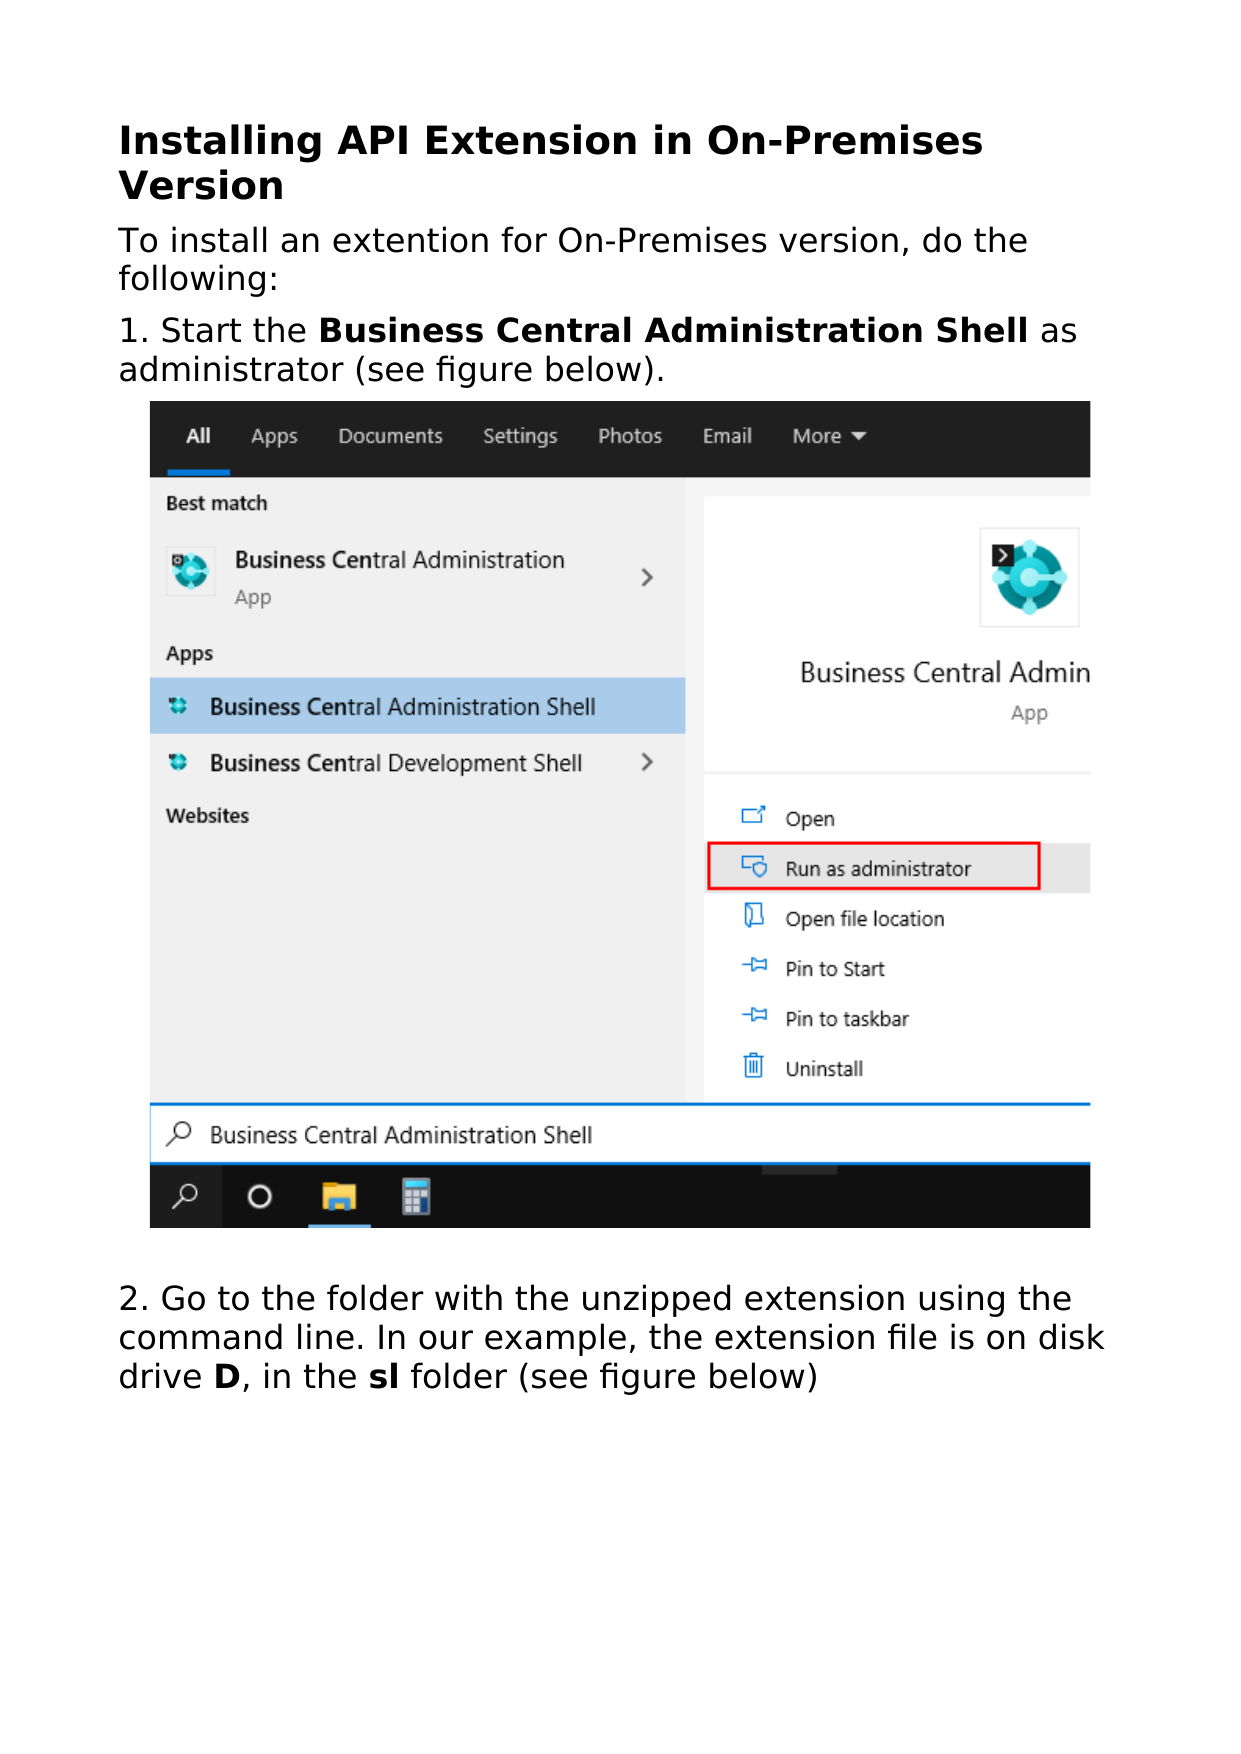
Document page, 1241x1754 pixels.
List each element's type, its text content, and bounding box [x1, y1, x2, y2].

text To install an extention for On-Premises version, do the following: [118, 221, 1122, 299]
text 1. Start the Business Central Administration Shell as administrator (see figure below). [118, 311, 1122, 389]
subtitle Installing API Extension in On-Premises Version [118, 118, 1122, 208]
text 2. Go to the folder with the unzipped extension using the command line. In our example, the extension file is on disk drive D, in the sl folder (see figure below) [118, 1279, 1122, 1396]
picture [149, 401, 1091, 1228]
